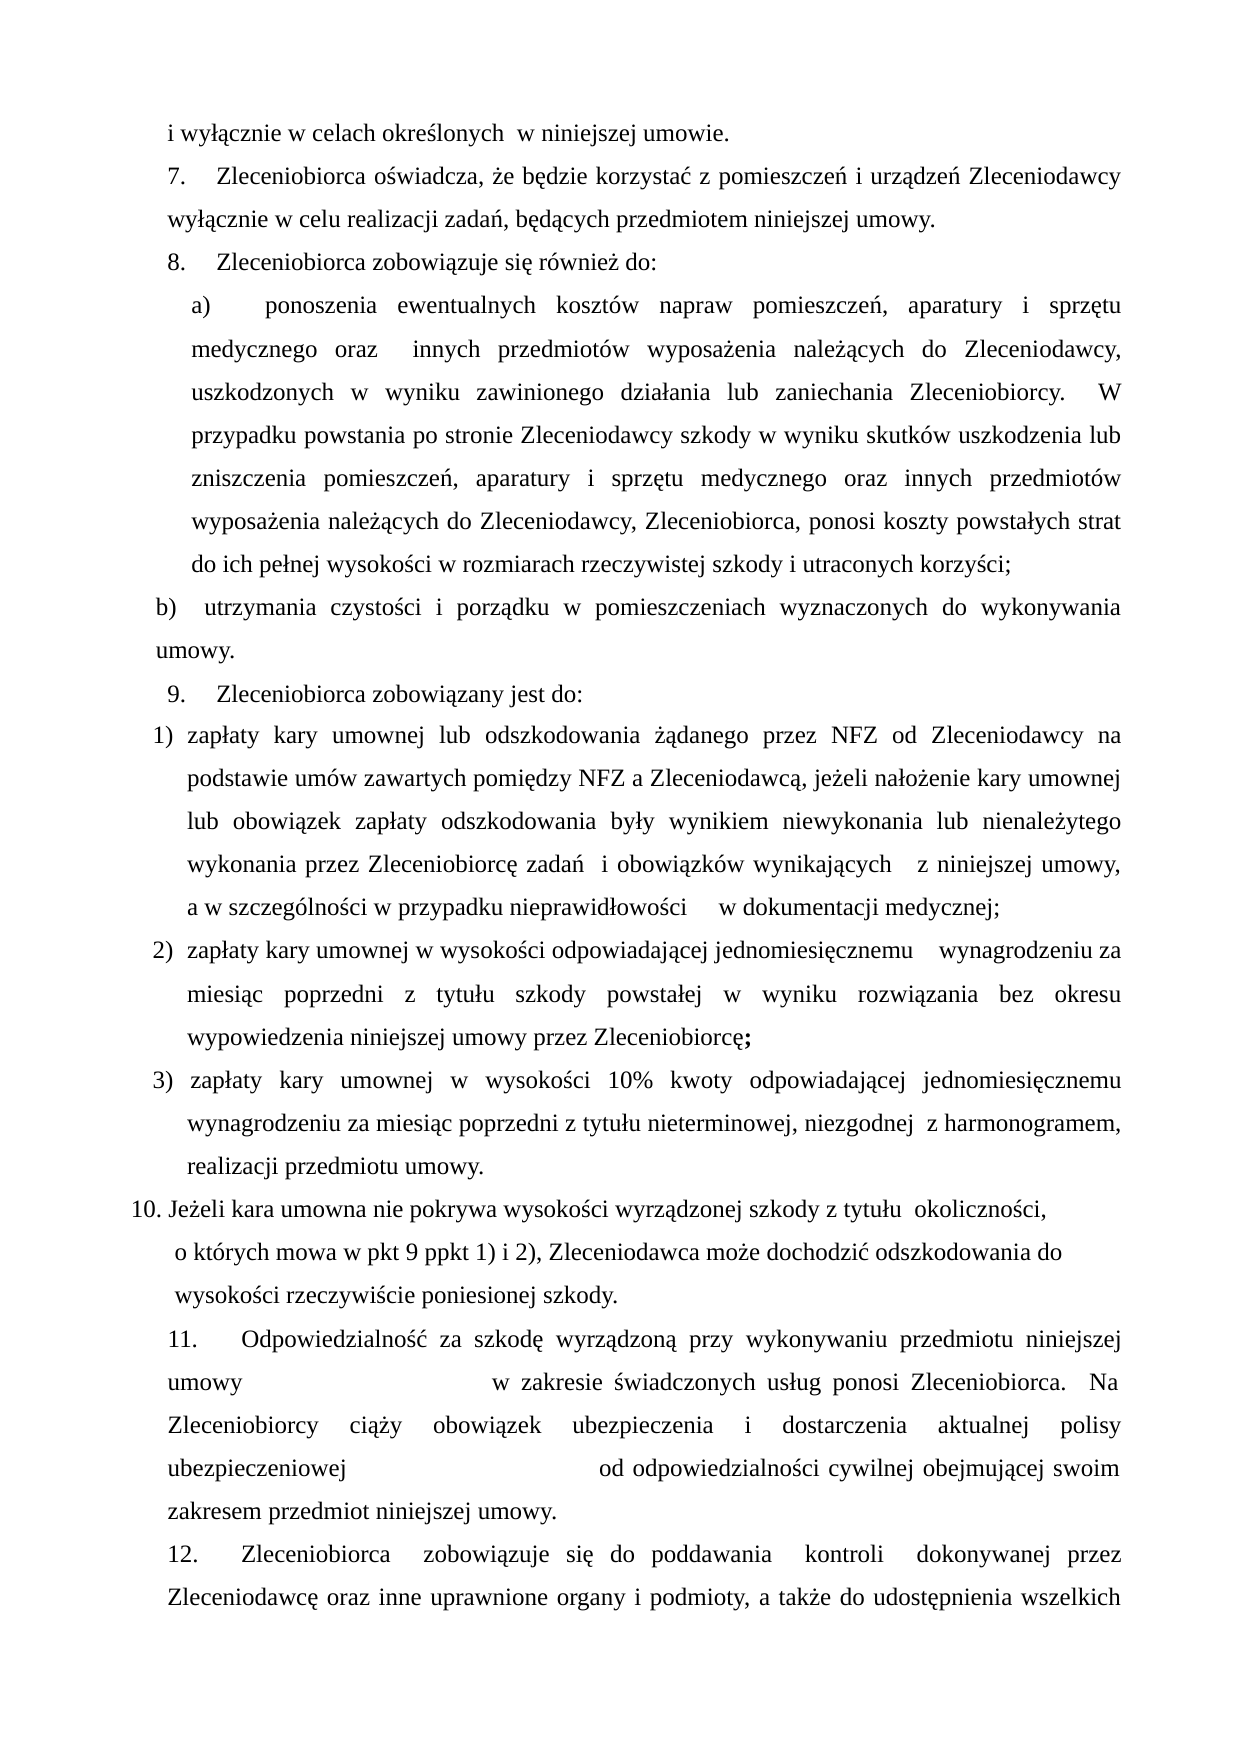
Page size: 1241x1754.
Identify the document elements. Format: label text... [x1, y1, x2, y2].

list Zleceniobiorca oświadcza, że będzie korzystać z pomieszczeń i urządzeń Zleceniodawcy wyłącznie w celu realizacji zadań, będących przedmiotem niniejszej umowy. [167, 161, 1122, 233]
list ponoszenia ewentualnych kosztów napraw pomieszczeń, aparatury i sprzętu medycznego oraz innych przedmiotów wyposażenia należących do Zleceniodawcy, uszkodzonych w wyniku zawinionego działania lub zaniechania Zleceniobiorcy. W przypadku powstania po stronie Zleceniodawcy szkody w wyniku skutków uszkodzenia lub zniszczenia pomieszczeń, aparatury i sprzętu medycznego oraz innych przedmiotów wyposażenia należących do Zleceniodawcy, Zleceniobiorca, ponosi koszty powstałych strat do ich pełnej wysokości w rozmiarach rzeczywistej szkody i utraconych korzyści; [191, 291, 1122, 578]
list Zleceniobiorca zobowiązany jest do: [167, 679, 1122, 707]
list Odpowiedzialność za szkodę wyrządzoną przy wykonywaniu przedmiotu niniejszej umowy w zakresie świadczonych usług ponosi Zleceniobiorca. Na Zleceniobiorcy ciąży obowiązek ubezpieczenia i dostarczenia aktualnej polisy ubezpieczeniowej od odpowiedzialności cywilnej obejmującej swoim zakresem przedmiot niniejszej umowy. [167, 1324, 1122, 1525]
text 3) zapłaty kary umownej w wysokości 10% kwoty odpowiadającej jednomiesięcznemu wynagrodzeniu za miesiąc poprzedni z tytułu nieterminowej, niezgodnej z harmonogramem, realizacji przedmiotu umowy. [152, 1065, 1122, 1180]
text 1) zapłaty kary umownej lub odszkodowania żądanego przez NFZ od Zleceniodawcy na podstawie umów zawartych pomiędzy NFZ a Zleceniodawcą, jeżeli nałożenie kary umownej lub obowiązek zapłaty odszkodowania były wynikiem niewykonania lub nienależytego wykonania przez Zleceniobiorcę zadań i obowiązków wynikających z niniejszej umowy, a w szczególności w przypadku nieprawidłowości w dokumentacji medycznej; [152, 720, 1122, 921]
text o których mowa w pkt 9 ppkt 1) i 2), Zleceniodawca może dochodzić odszkodowania do [118, 1237, 1122, 1266]
list Zleceniobiorca zobowiązuje się do poddawania kontroli dokonywanej przez Zleceniodawcę oraz inne uprawnione organy i podmioty, a także do udostępnienia wszelkich [167, 1539, 1122, 1611]
text b) utrzymania czystości i porządku w pomieszczeniach wyznaczonych do wykonywania umowy. [156, 592, 1122, 664]
text 10. Jeżeli kara umowna nie pokrywa wysokości wyrządzonej szkody z tytułu okoliczności, [118, 1194, 1122, 1223]
list Zleceniobiorca zobowiązuje się również do: [167, 247, 1122, 276]
text wysokości rzeczywiście poniesionej szkody. [118, 1281, 1122, 1309]
list i wyłącznie w celach określonych w niniejszej umowie. [167, 118, 1122, 147]
text 2) zapłaty kary umownej w wysokości odpowiadającej jednomiesięcznemu wynagrodzeniu za miesiąc poprzedni z tytułu szkody powstałej w wyniku rozwiązania bez okresu wypowiedzenia niniejszej umowy przez Zleceniobiorcę; [152, 936, 1122, 1051]
